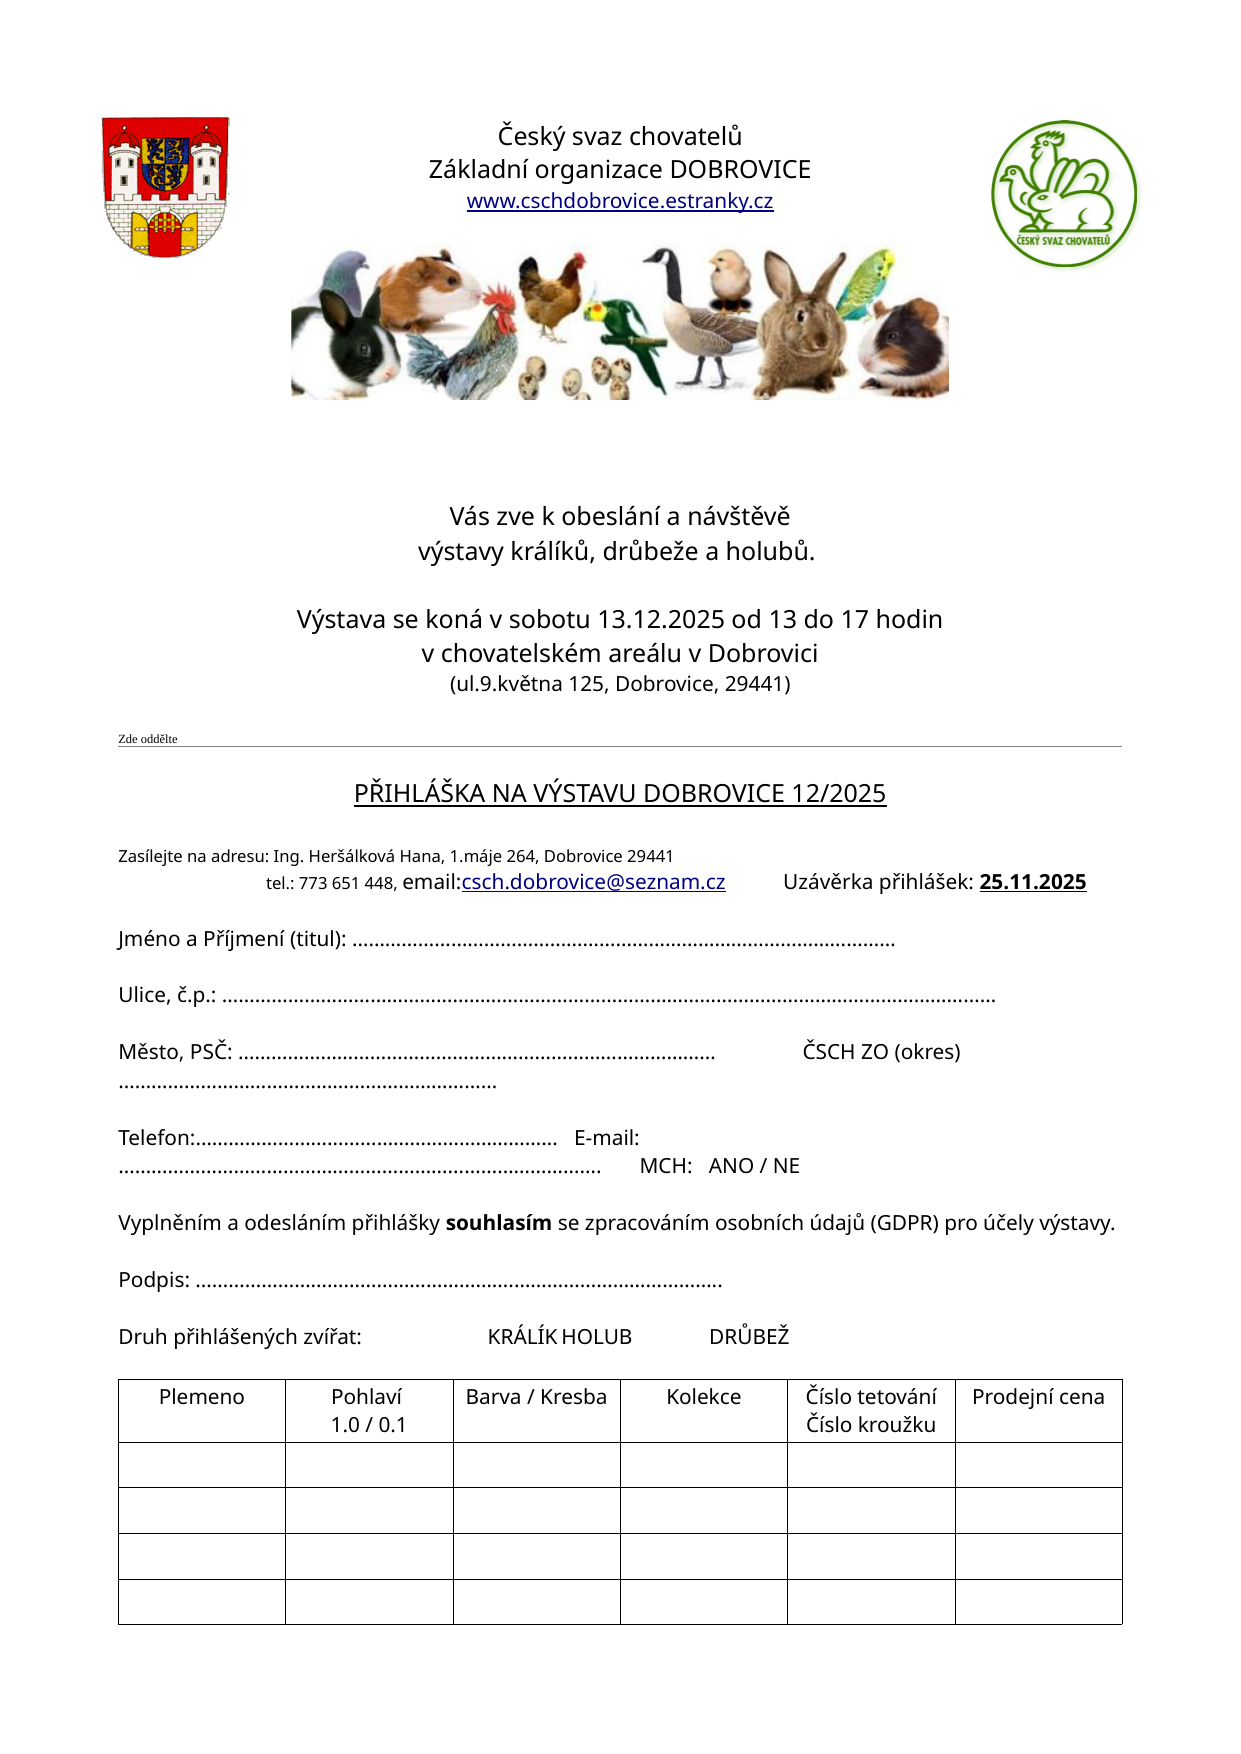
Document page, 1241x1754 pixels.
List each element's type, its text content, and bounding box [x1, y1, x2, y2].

table_header Číslo tetování Číslo kroužku [788, 1380, 955, 1442]
picture [101, 117, 230, 258]
table_cell [454, 1534, 620, 1578]
table_cell [621, 1488, 787, 1533]
text Druh přihlášených zvířat: KRÁLÍK HOLUB DRŮBEŽ [118, 1322, 1122, 1350]
table_cell [454, 1488, 620, 1533]
table_cell [956, 1580, 1122, 1624]
table_cell [788, 1580, 955, 1624]
table_cell [454, 1580, 620, 1624]
table_cell [788, 1488, 955, 1533]
table_cell [621, 1443, 787, 1487]
text Zde oddělte [118, 732, 1122, 746]
text Telefon:………………………………………………………… E-mail: ……………………………………………………………………………. MCH: ANO / NE [118, 1123, 1122, 1180]
table_cell [286, 1443, 453, 1487]
table_cell [454, 1443, 620, 1487]
table_header Plemeno [119, 1380, 285, 1442]
text (ul.9.května 125, Dobrovice, 29441) [118, 669, 1122, 698]
table_cell [956, 1488, 1122, 1533]
table_cell [956, 1443, 1122, 1487]
text Výstava se koná v sobotu 13.12.2025 od 13 do 17 hodin [118, 601, 1122, 635]
picture [291, 243, 949, 400]
table_header Barva / Kresba [454, 1380, 620, 1442]
picture [987, 118, 1143, 273]
text Zasílejte na adresu: Ing. Heršálková Hana, 1.máje 264, Dobrovice 29441 [118, 844, 1122, 867]
table_cell [286, 1580, 453, 1624]
text Vás zve k obeslání a návštěvě [118, 499, 1122, 533]
table_cell [788, 1534, 955, 1578]
table_cell [621, 1534, 787, 1578]
text Podpis: ………………………………………………….……………………………….. [118, 1265, 1122, 1293]
table_cell [119, 1443, 285, 1487]
text Základní organizace DOBROVICE [230, 152, 987, 186]
text www.cschdobrovice.estranky.cz [230, 186, 987, 215]
text Český svaz chovatelů [230, 118, 987, 152]
table_cell [286, 1534, 453, 1578]
table_cell [788, 1443, 955, 1487]
text v chovatelském areálu v Dobrovici [118, 635, 1122, 669]
text PŘIHLÁŠKA NA VÝSTAVU DOBROVICE 12/2025 [118, 776, 1122, 810]
text Jméno a Příjmení (titul): ……………………………………………………………………………………… [118, 924, 1122, 952]
table_cell [119, 1580, 285, 1624]
table_cell [621, 1580, 787, 1624]
text Město, PSČ: …………………………………………………………………………… ČSCH ZO (okres) …………………………………………………………… [118, 1037, 1122, 1094]
text výstavy králíků, drůbeže a holubů. [118, 533, 1122, 567]
table_header Kolekce [621, 1380, 787, 1442]
table_cell [119, 1534, 285, 1578]
table_header Pohlaví 1.0 / 0.1 [286, 1380, 453, 1442]
text Vyplněním a odesláním přihlášky souhlasím se zpracováním osobních údajů (GDPR) pro účely výstavy. [118, 1208, 1122, 1237]
table_cell [956, 1534, 1122, 1578]
table_cell [286, 1488, 453, 1533]
table_header Prodejní cena [956, 1380, 1122, 1442]
table_cell [119, 1488, 285, 1533]
text Ulice, č.p.: …………………………………………………………………………………………………………………………… [118, 981, 1122, 1009]
text tel.: 773 651 448, email:csch.dobrovice@seznam.cz Uzávěrka přihlášek: 25.11.2025 [118, 867, 1122, 895]
